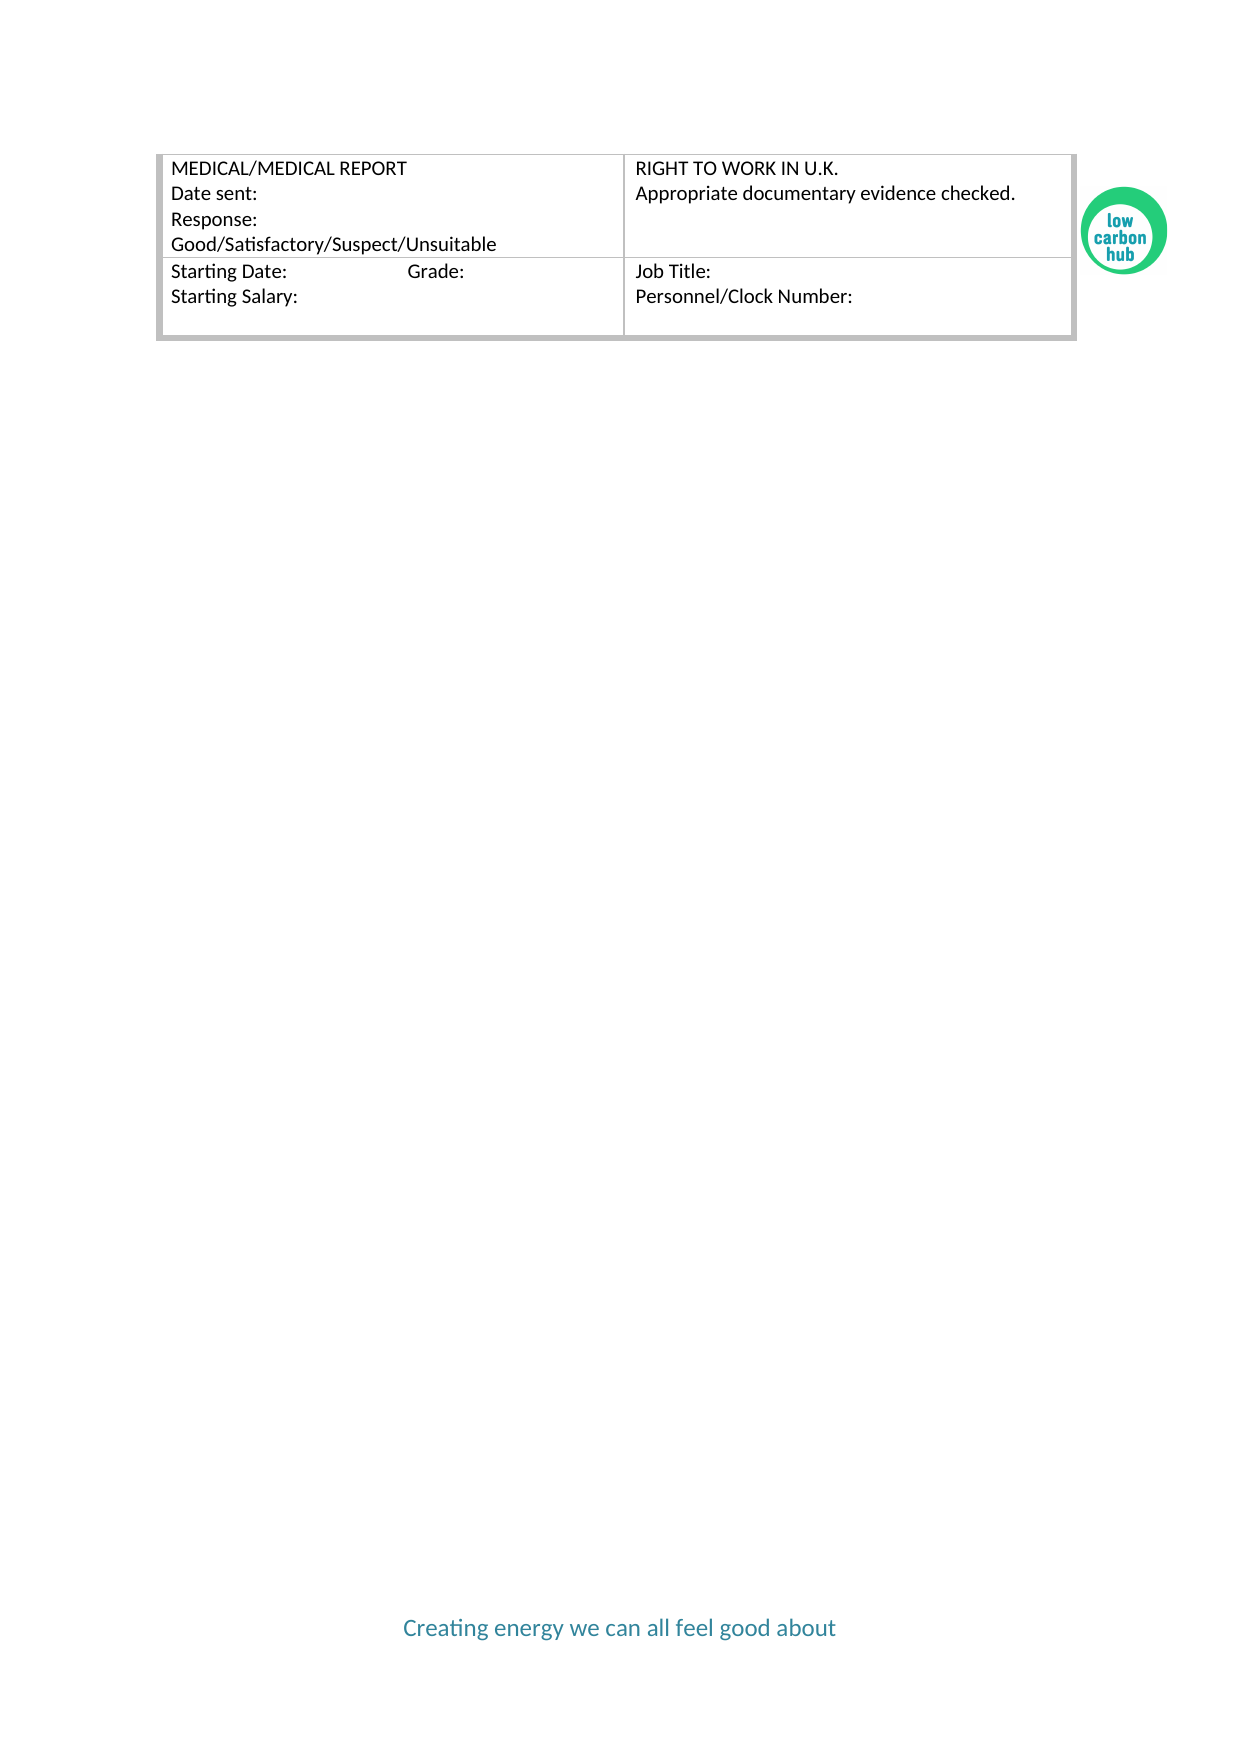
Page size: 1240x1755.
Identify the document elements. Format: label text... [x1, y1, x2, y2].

table_cell Grade: [396, 258, 623, 334]
table_cell MEDICAL/MEDICAL REPORT Date sent: Response: Good/Satisfactory/Suspect/Unsuitable [163, 155, 623, 257]
table_cell Starting Date: Starting Salary: [163, 258, 396, 334]
table_cell Job Title: Personnel/Clock Number: [625, 258, 1071, 334]
table_cell RIGHT TO WORK IN U.K. Appropriate documentary evidence checked. [625, 155, 1071, 257]
